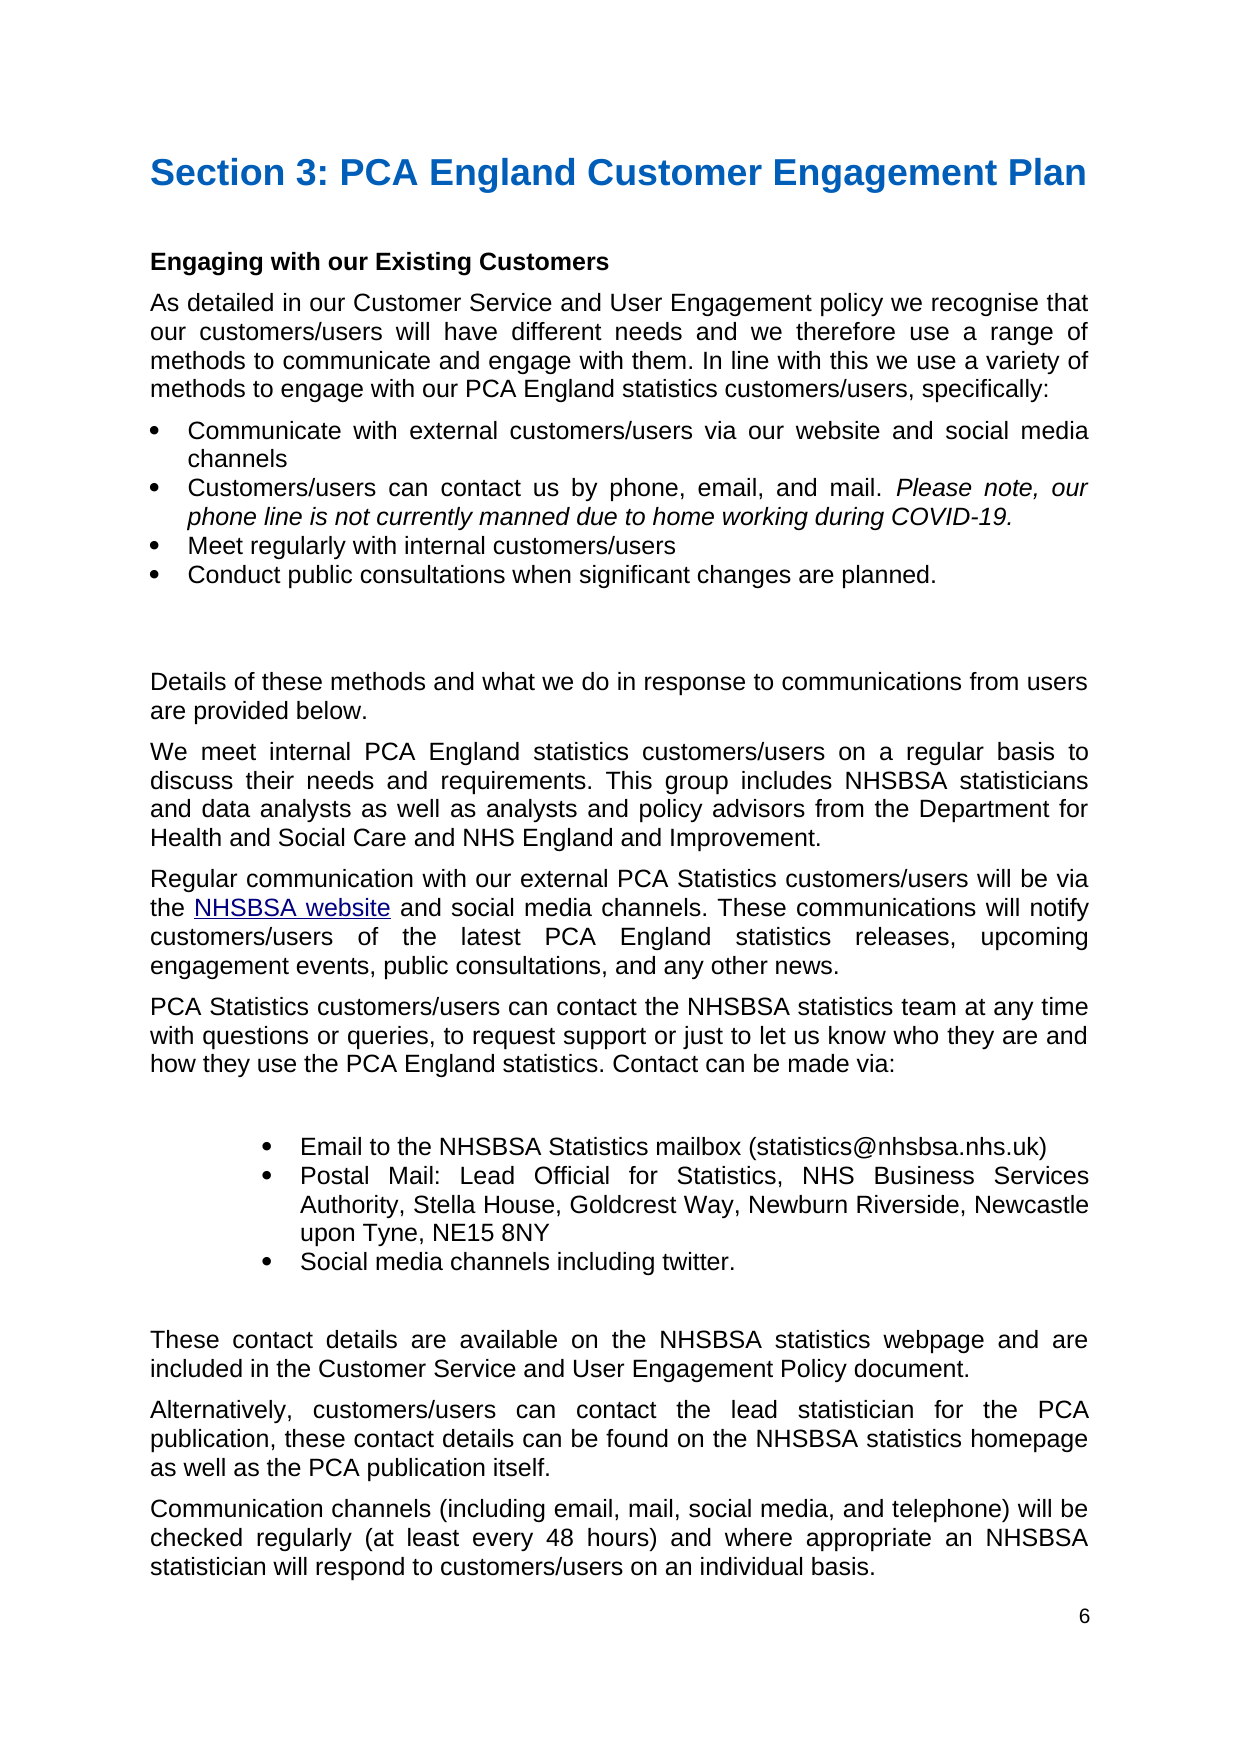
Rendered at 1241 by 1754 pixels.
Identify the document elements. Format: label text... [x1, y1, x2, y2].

text These contact details are available on the NHSBSA statistics webpage and are included in the Customer Service and User Engagement Policy document. [150, 1326, 1090, 1383]
list Communicate with external customers/users via our website and social media channels [150, 416, 1090, 473]
text As detailed in our Customer Service and User Engagement policy we recognise that our customers/users will have different needs and we therefore use a range of methods to communicate and engage with them. In line with this we use a variety of methods to engage with our PCA England statistics customers/users, specifically: [150, 288, 1090, 403]
text Details of these methods and what we do in response to communications from users are provided below. [150, 667, 1090, 724]
list Email to the NHSBSA Statistics mailbox (statistics@nhsbsa.nhs.uk) [262, 1132, 1090, 1161]
list Customers/users can contact us by phone, email, and mail. Please note, our phone line is not currently manned due to home working during COVID-19. [150, 473, 1090, 531]
text Communication channels (including email, mail, social media, and telephone) will be checked regularly (at least every 48 hours) and where appropriate an NHSBSA statistician will respond to customers/users on an individual basis. [150, 1494, 1090, 1581]
list Postal Mail: Lead Official for Statistics, NHS Business Services Authority, Stella House, Goldcrest Way, Newburn Riverside, Newcastle upon Tyne, NE15 8NY [262, 1161, 1090, 1247]
list Social media channels including twitter. [262, 1247, 1090, 1276]
text Regular communication with our external PCA Statistics customers/users will be via the NHSBSA website and social media channels. These communications will notify customers/users of the latest PCA England statistics releases, upcoming engagement events, public consultations, and any other news. [150, 864, 1090, 979]
subtitle Section 3: PCA England Customer Engagement Plan [150, 150, 1090, 193]
text Engaging with our Existing Customers [150, 247, 1090, 276]
text PCA Statistics customers/users can contact the NHSBSA statistics team at any time with questions or queries, to request support or just to let us know who they are and how they use the PCA England statistics. Contact can be made via: [150, 992, 1090, 1078]
list Conduct public consultations when significant changes are planned. [150, 560, 1090, 588]
list Meet regularly with internal customers/users [150, 531, 1090, 560]
text We meet internal PCA England statistics customers/users on a regular basis to discuss their needs and requirements. This group includes NHSBSA statisticians and data analysts as well as analysts and policy advisors from the Department for Health and Social Care and NHS England and Improvement. [150, 737, 1090, 852]
text Alternatively, customers/users can contact the lead statistician for the PCA publication, these contact details can be found on the NHSBSA statistics homepage as well as the PCA publication itself. [150, 1396, 1090, 1482]
